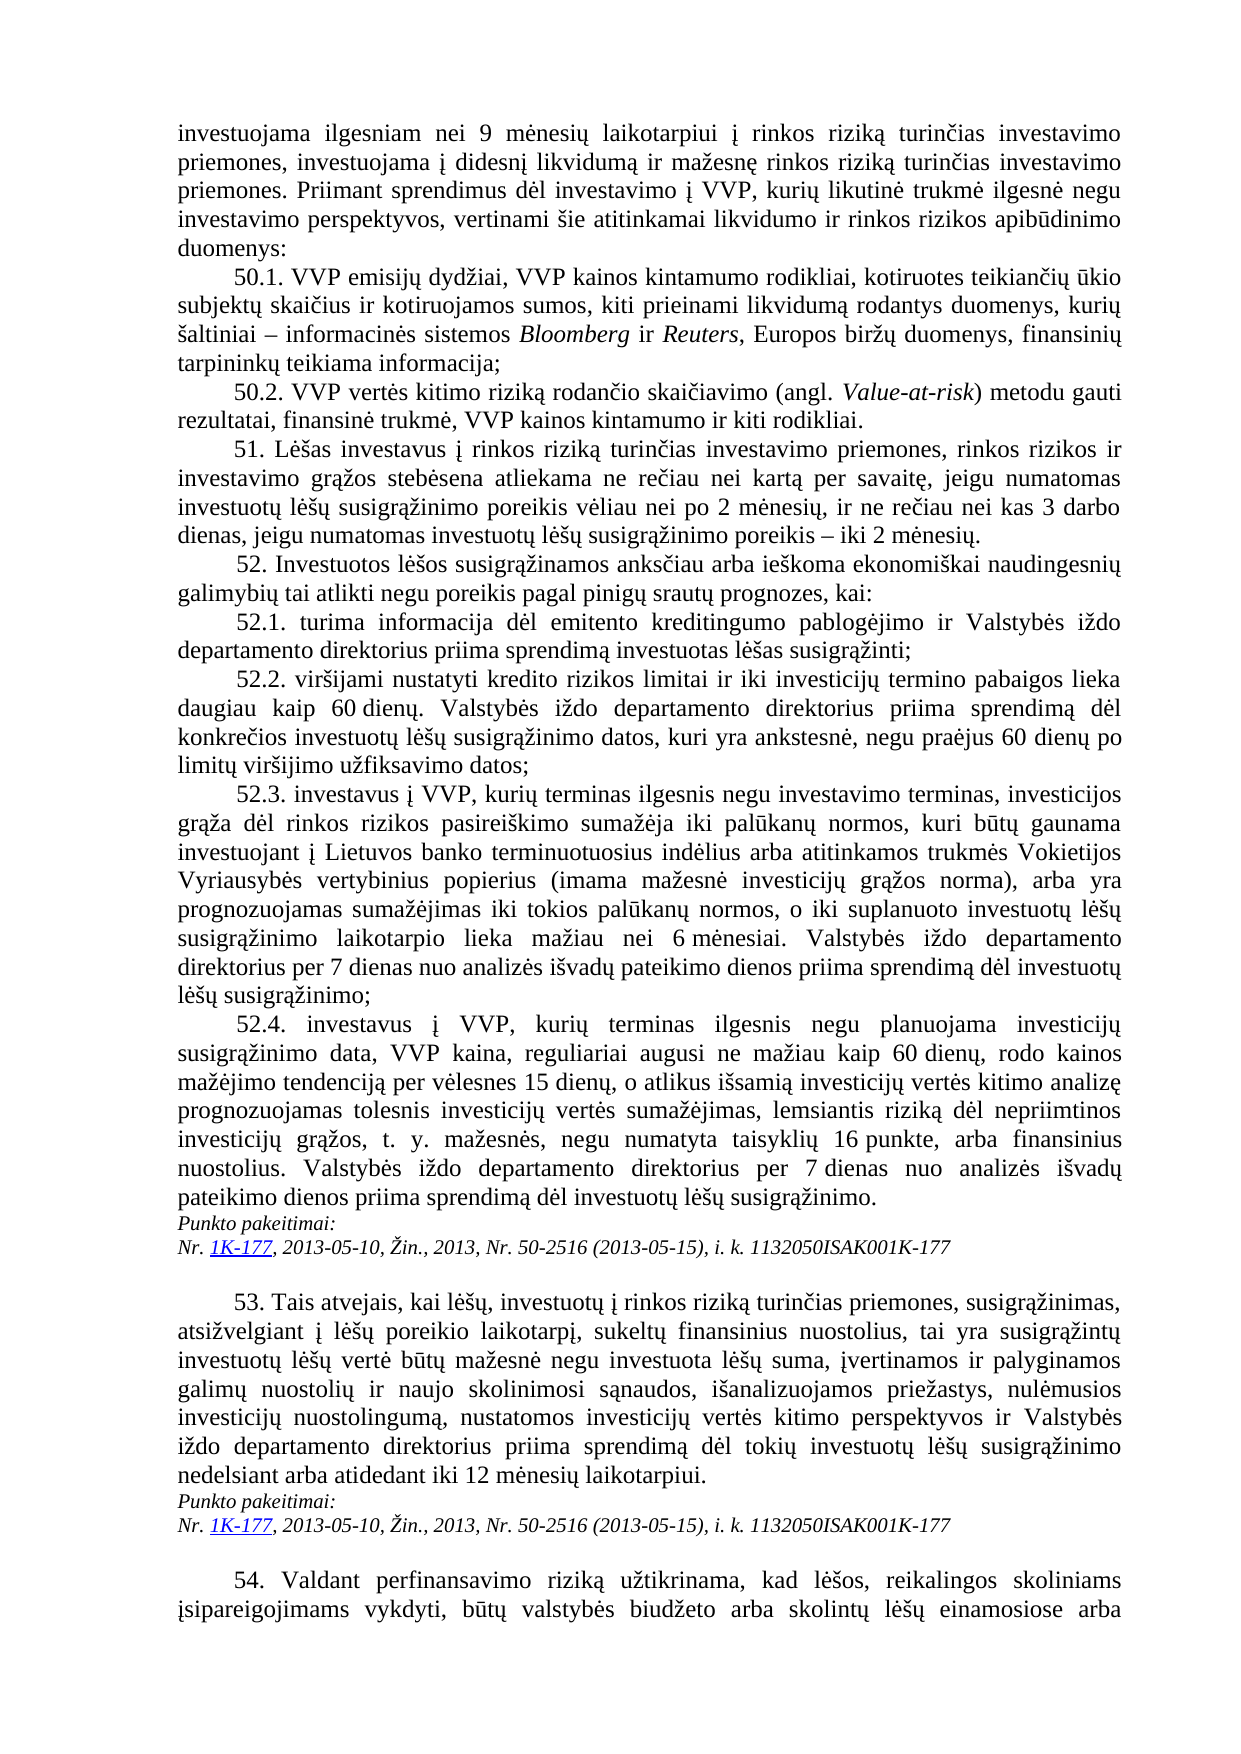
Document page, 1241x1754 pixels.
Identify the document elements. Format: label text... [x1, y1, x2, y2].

text 50.1. VVP emisijų dydžiai, VVP kainos kintamumo rodikliai, kotiruotes teikiančių ūkio subjektų skaičius ir kotiruojamos sumos, kiti prieinami likvidumą rodantys duomenys, kurių šaltiniai – informacinės sistemos Bloomberg ir Reuters, Europos biržų duomenys, finansinių tarpininkų teikiama informacija; [177, 262, 1122, 377]
text investuojama ilgesniam nei 9 mėnesių laikotarpiui į rinkos riziką turinčias investavimo priemones, investuojama į didesnį likvidumą ir mažesnę rinkos riziką turinčias investavimo priemones. Priimant sprendimus dėl investavimo į VVP, kurių likutinė trukmė ilgesnė negu investavimo perspektyvos, vertinami šie atitinkamai likvidumo ir rinkos rizikos apibūdinimo duomenys: [177, 118, 1122, 262]
text 53. Tais atvejais, kai lėšų, investuotų į rinkos riziką turinčias priemones, susigrąžinimas, atsižvelgiant į lėšų poreikio laikotarpį, sukeltų finansinius nuostolius, tai yra susigrąžintų investuotų lėšų vertė būtų mažesnė negu investuota lėšų suma, įvertinamos ir palyginamos galimų nuostolių ir naujo skolinimosi sąnaudos, išanalizuojamos priežastys, nulėmusios investicijų nuostolingumą, nustatomos investicijų vertės kitimo perspektyvos ir Valstybės iždo departamento direktorius priima sprendimą dėl tokių investuotų lėšų susigrąžinimo nedelsiant arba atidedant iki 12 mėnesių laikotarpiui. [177, 1287, 1122, 1489]
text 52.4. investavus į VVP, kurių terminas ilgesnis negu planuojama investicijų susigrąžinimo data, VVP kaina, reguliariai augusi ne mažiau kaip 60 dienų, rodo kainos mažėjimo tendenciją per vėlesnes 15 dienų, o atlikus išsamią investicijų vertės kitimo analizę prognozuojamas tolesnis investicijų vertės sumažėjimas, lemsiantis riziką dėl nepriimtinos investicijų grąžos, t. y. mažesnės, negu numatyta taisyklių 16 punkte, arba finansinius nuostolius. Valstybės iždo departamento direktorius per 7 dienas nuo analizės išvadų pateikimo dienos priima sprendimą dėl investuotų lėšų susigrąžinimo. [177, 1009, 1122, 1211]
text 52. Investuotos lėšos susigrąžinamos anksčiau arba ieškoma ekonomiškai naudingesnių galimybių tai atlikti negu poreikis pagal pinigų srautų prognozes, kai: [177, 549, 1122, 607]
text Nr. 1K-177, 2013-05-10, Žin., 2013, Nr. 50-2516 (2013-05-15), i. k. 1132050ISAK001K-177 [177, 1513, 1122, 1537]
text 52.1. turima informacija dėl emitento kreditingumo pablogėjimo ir Valstybės iždo departamento direktorius priima sprendimą investuotas lėšas susigrąžinti; [177, 607, 1122, 664]
text 52.2. viršijami nustatyti kredito rizikos limitai ir iki investicijų termino pabaigos lieka daugiau kaip 60 dienų. Valstybės iždo departamento direktorius priima sprendimą dėl konkrečios investuotų lėšų susigrąžinimo datos, kuri yra ankstesnė, negu praėjus 60 dienų po limitų viršijimo užfiksavimo datos; [177, 664, 1122, 779]
text 52.3. investavus į VVP, kurių terminas ilgesnis negu investavimo terminas, investicijos grąža dėl rinkos rizikos pasireiškimo sumažėja iki palūkanų normos, kuri būtų gaunama investuojant į Lietuvos banko terminuotuosius indėlius arba atitinkamos trukmės Vokietijos Vyriausybės vertybinius popierius (imama mažesnė investicijų grąžos norma), arba yra prognozuojamas sumažėjimas iki tokios palūkanų normos, o iki suplanuoto investuotų lėšų susigrąžinimo laikotarpio lieka mažiau nei 6 mėnesiai. Valstybės iždo departamento direktorius per 7 dienas nuo analizės išvadų pateikimo dienos priima sprendimą dėl investuotų lėšų susigrąžinimo; [177, 779, 1122, 1009]
text 50.2. VVP vertės kitimo riziką rodančio skaičiavimo (angl. Value-at-risk) metodu gauti rezultatai, finansinė trukmė, VVP kainos kintamumo ir kiti rodikliai. [177, 377, 1122, 434]
text Punkto pakeitimai: [177, 1489, 1122, 1513]
text 51. Lėšas investavus į rinkos riziką turinčias investavimo priemones, rinkos rizikos ir investavimo grąžos stebėsena atliekama ne rečiau nei kartą per savaitę, jeigu numatomas investuotų lėšų susigrąžinimo poreikis vėliau nei po 2 mėnesių, ir ne rečiau nei kas 3 darbo dienas, jeigu numatomas investuotų lėšų susigrąžinimo poreikis – iki 2 mėnesių. [177, 434, 1122, 549]
text Punkto pakeitimai: [177, 1211, 1122, 1235]
text Nr. 1K-177, 2013-05-10, Žin., 2013, Nr. 50-2516 (2013-05-15), i. k. 1132050ISAK001K-177 [177, 1235, 1122, 1259]
text 54. Valdant perfinansavimo riziką užtikrinama, kad lėšos, reikalingos skoliniams įsipareigojimams vykdyti, būtų valstybės biudžeto arba skolintų lėšų einamosiose arba [177, 1566, 1122, 1623]
